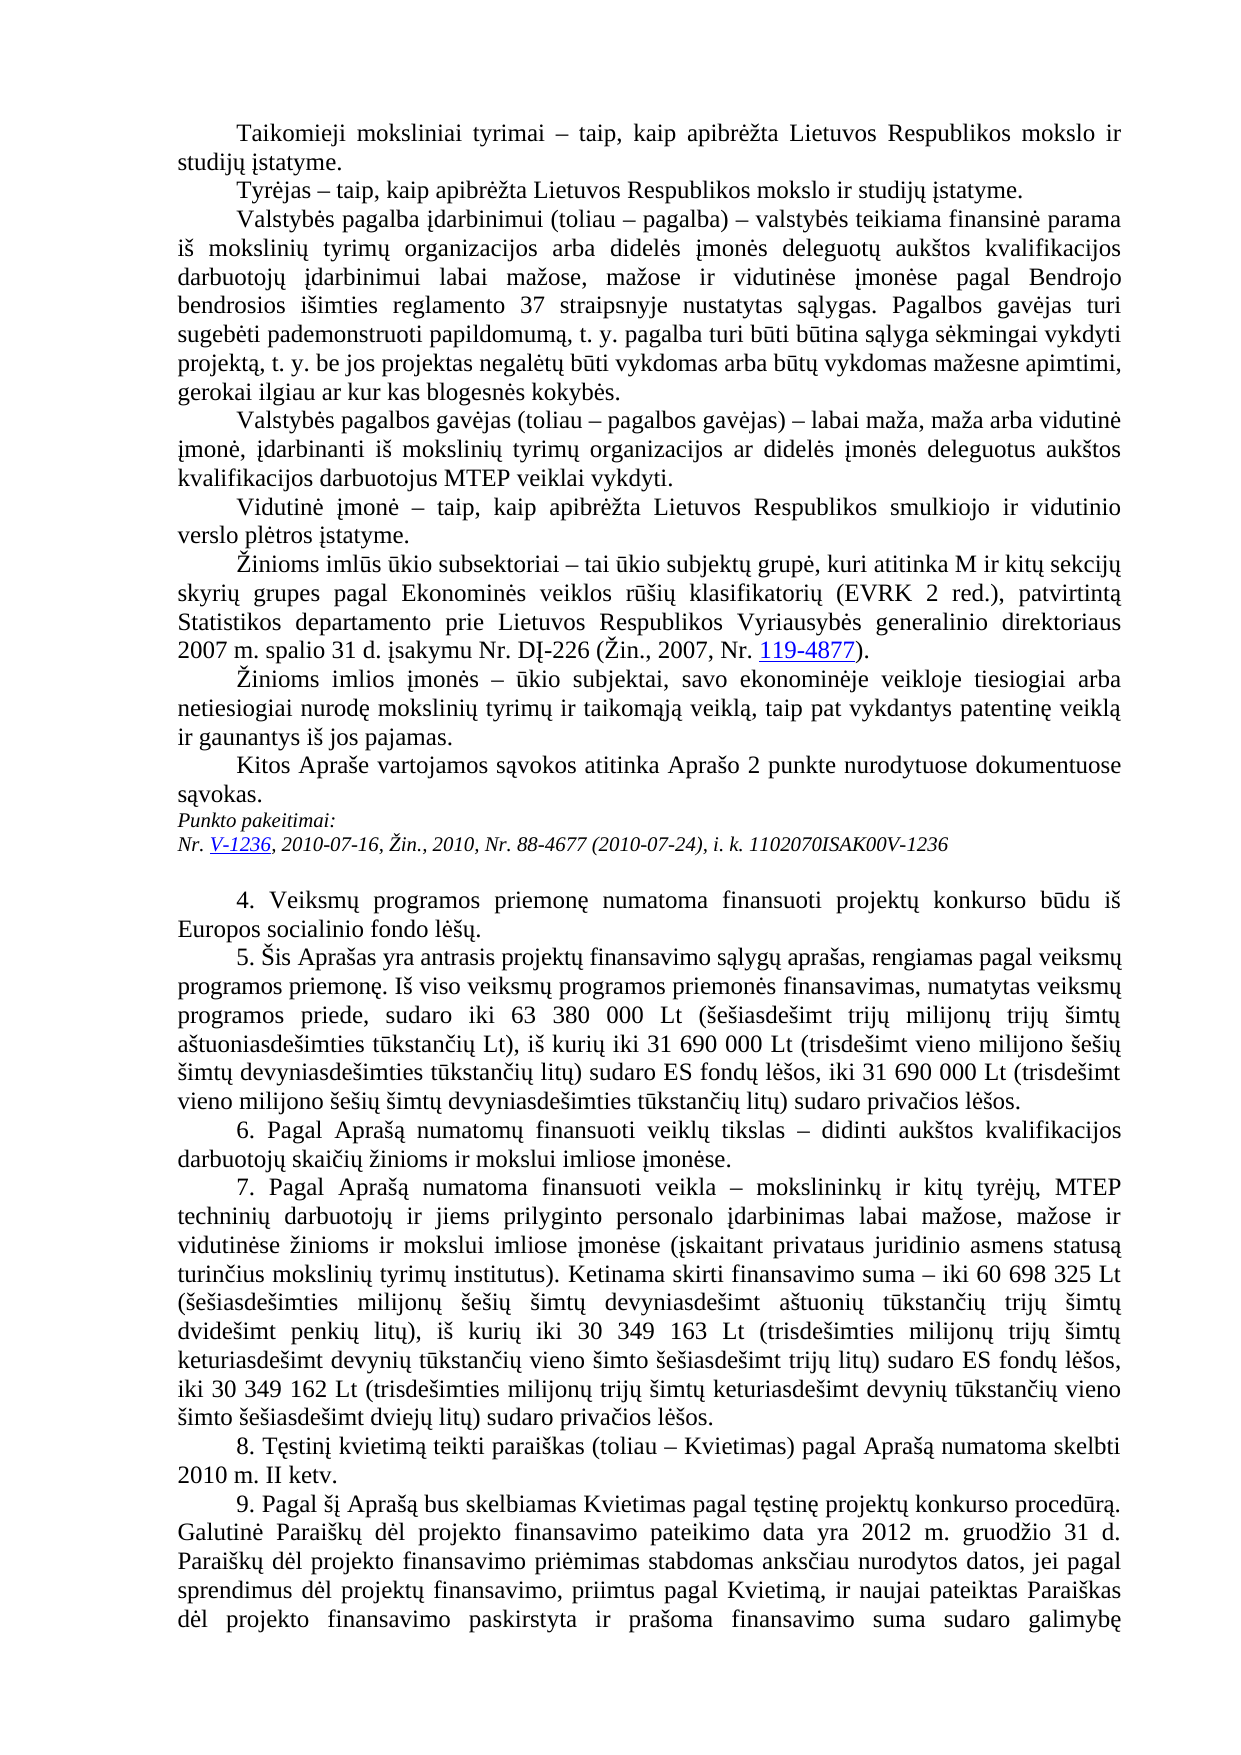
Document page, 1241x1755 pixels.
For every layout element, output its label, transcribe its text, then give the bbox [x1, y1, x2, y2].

text 5. Šis Aprašas yra antrasis projektų finansavimo sąlygų aprašas, rengiamas pagal veiksmų programos priemonę. Iš viso veiksmų programos priemonės finansavimas, numatytas veiksmų programos priede, sudaro iki 63 380 000 Lt (šešiasdešimt trijų milijonų trijų šimtų aštuoniasdešimties tūkstančių Lt), iš kurių iki 31 690 000 Lt (trisdešimt vieno milijono šešių šimtų devyniasdešimties tūkstančių litų) sudaro ES fondų lėšos, iki 31 690 000 Lt (trisdešimt vieno milijono šešių šimtų devyniasdešimties tūkstančių litų) sudaro privačios lėšos. [177, 942, 1122, 1115]
text Taikomieji moksliniai tyrimai – taip, kaip apibrėžta Lietuvos Respublikos mokslo ir studijų įstatyme. [177, 118, 1122, 176]
text Vidutinė įmonė – taip, kaip apibrėžta Lietuvos Respublikos smulkiojo ir vidutinio verslo plėtros įstatyme. [177, 492, 1122, 549]
text Valstybės pagalbos gavėjas (toliau – pagalbos gavėjas) – labai maža, maža arba vidutinė įmonė, įdarbinanti iš mokslinių tyrimų organizacijos ar didelės įmonės deleguotus aukštos kvalifikacijos darbuotojus MTEP veiklai vykdyti. [177, 406, 1122, 492]
text Žinioms imlūs ūkio subsektoriai – tai ūkio subjektų grupė, kuri atitinka M ir kitų sekcijų skyrių grupes pagal Ekonominės veiklos rūšių klasifikatorių (EVRK 2 red.), patvirtintą Statistikos departamento prie Lietuvos Respublikos Vyriausybės generalinio direktoriaus 2007 m. spalio 31 d. įsakymu Nr. DĮ-226 (Žin., 2007, Nr. 119-4877). [177, 549, 1122, 664]
text 6. Pagal Aprašą numatomų finansuoti veiklų tikslas – didinti aukštos kvalifikacijos darbuotojų skaičių žinioms ir mokslui imliose įmonėse. [177, 1115, 1122, 1172]
text Punkto pakeitimai: [177, 808, 1122, 832]
text 4. Veiksmų programos priemonę numatoma finansuoti projektų konkurso būdu iš Europos socialinio fondo lėšų. [177, 885, 1122, 942]
text Valstybės pagalba įdarbinimui (toliau – pagalba) – valstybės teikiama finansinė parama iš mokslinių tyrimų organizacijos arba didelės įmonės deleguotų aukštos kvalifikacijos darbuotojų įdarbinimui labai mažose, mažose ir vidutinėse įmonėse pagal Bendrojo bendrosios išimties reglamento 37 straipsnyje nustatytas sąlygas. Pagalbos gavėjas turi sugebėti pademonstruoti papildomumą, t. y. pagalba turi būti būtina sąlyga sėkmingai vykdyti projektą, t. y. be jos projektas negalėtų būti vykdomas arba būtų vykdomas mažesne apimtimi, gerokai ilgiau ar kur kas blogesnės kokybės. [177, 204, 1122, 406]
text 9. Pagal šį Aprašą bus skelbiamas Kvietimas pagal tęstinę projektų konkurso procedūrą. Galutinė Paraiškų dėl projekto finansavimo pateikimo data yra 2012 m. gruodžio 31 d. Paraiškų dėl projekto finansavimo priėmimas stabdomas anksčiau nurodytos datos, jei pagal sprendimus dėl projektų finansavimo, priimtus pagal Kvietimą, ir naujai pateiktas Paraiškas dėl projekto finansavimo paskirstyta ir prašoma finansavimo suma sudaro galimybę [177, 1489, 1122, 1632]
text Nr. V-1236, 2010-07-16, Žin., 2010, Nr. 88-4677 (2010-07-24), i. k. 1102070ISAK00V-1236 [177, 832, 1122, 856]
text 8. Tęstinį kvietimą teikti paraiškas (toliau – Kvietimas) pagal Aprašą numatoma skelbti 2010 m. II ketv. [177, 1431, 1122, 1489]
text Kitos Apraše vartojamos sąvokos atitinka Aprašo 2 punkte nurodytuose dokumentuose sąvokas. [177, 751, 1122, 808]
text 7. Pagal Aprašą numatoma finansuoti veikla – mokslininkų ir kitų tyrėjų, MTEP techninių darbuotojų ir jiems prilyginto personalo įdarbinimas labai mažose, mažose ir vidutinėse žinioms ir mokslui imliose įmonėse (įskaitant privataus juridinio asmens statusą turinčius mokslinių tyrimų institutus). Ketinama skirti finansavimo suma – iki 60 698 325 Lt (šešiasdešimties milijonų šešių šimtų devyniasdešimt aštuonių tūkstančių trijų šimtų dvidešimt penkių litų), iš kurių iki 30 349 163 Lt (trisdešimties milijonų trijų šimtų keturiasdešimt devynių tūkstančių vieno šimto šešiasdešimt trijų litų) sudaro ES fondų lėšos, iki 30 349 162 Lt (trisdešimties milijonų trijų šimtų keturiasdešimt devynių tūkstančių vieno šimto šešiasdešimt dviejų litų) sudaro privačios lėšos. [177, 1172, 1122, 1431]
text Tyrėjas – taip, kaip apibrėžta Lietuvos Respublikos mokslo ir studijų įstatyme. [177, 176, 1122, 204]
text Žinioms imlios įmonės – ūkio subjektai, savo ekonominėje veikloje tiesiogiai arba netiesiogiai nurodę mokslinių tyrimų ir taikomąją veiklą, taip pat vykdantys patentinę veiklą ir gaunantys iš jos pajamas. [177, 664, 1122, 751]
